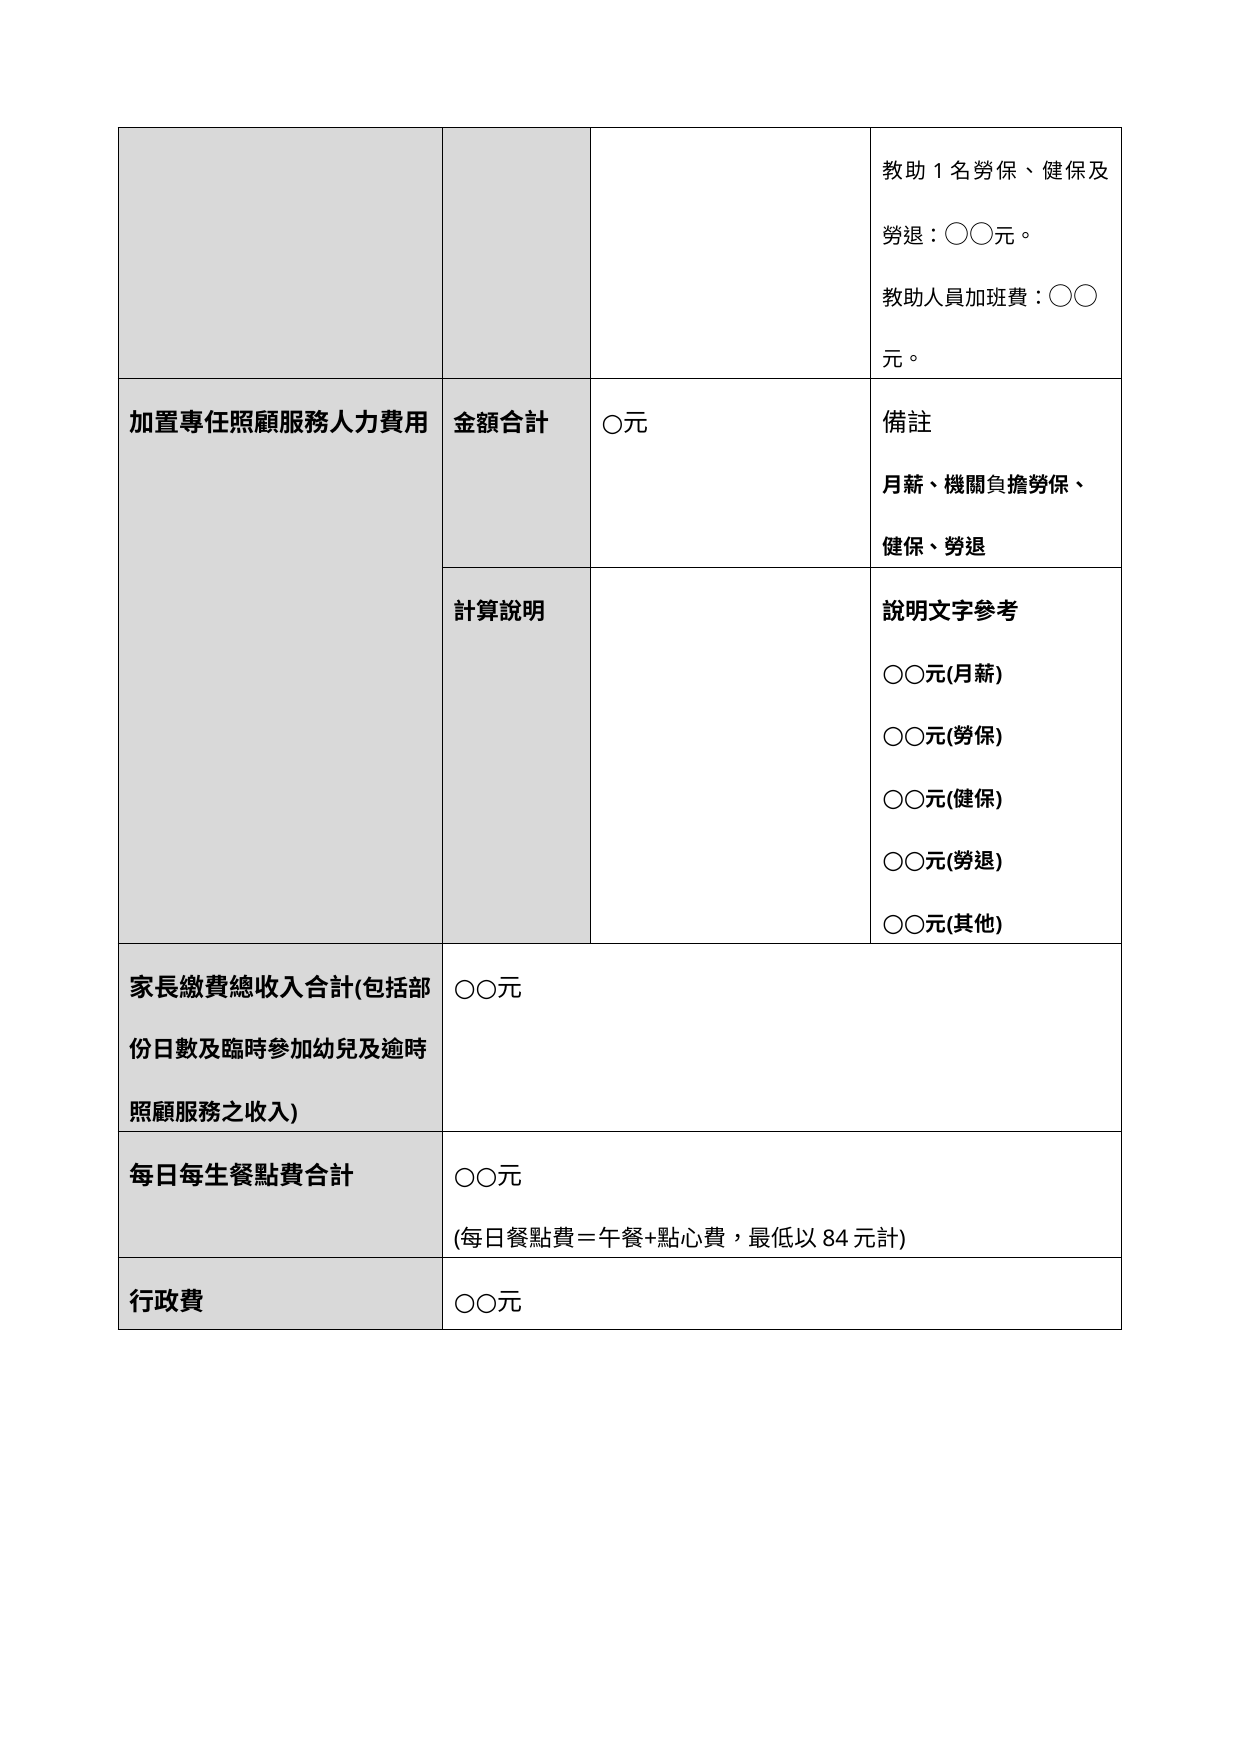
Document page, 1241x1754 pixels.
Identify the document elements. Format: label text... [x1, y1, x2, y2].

table_cell 每日每生餐點費合計 [119, 1132, 442, 1257]
table_cell ○○元 (每日餐點費＝午餐+點心費，最低以84元計) [443, 1132, 1121, 1257]
table_cell 計算說明 [443, 568, 590, 943]
table_cell [591, 568, 870, 943]
table_cell 家長繳費總收入合計(包括部份日數及臨時參加幼兒及逾時照顧服務之收入) [119, 944, 442, 1131]
table_cell [443, 128, 590, 378]
table_cell ○元 [591, 379, 870, 567]
table_cell 加置專任照顧服務人力費用 [119, 379, 442, 943]
table_cell 金額合計 [443, 379, 590, 567]
table_cell 行政費 [119, 1258, 442, 1329]
table_cell 說明文字參考 ○○元(月薪) ○○元(勞保) ○○元(健保) ○○元(勞退) ○○元(其他) [871, 568, 1121, 943]
table_cell 教助1名勞保、健保及勞退：○○元。 教助人員加班費：○○元。 [871, 128, 1121, 378]
table_cell [119, 128, 442, 378]
table_cell 備註 月薪、機關負擔勞保、健保、勞退 [871, 379, 1121, 567]
table_cell ○○元 [443, 944, 1121, 1131]
table_cell ○○元 [443, 1258, 1121, 1329]
table_cell [591, 128, 870, 378]
